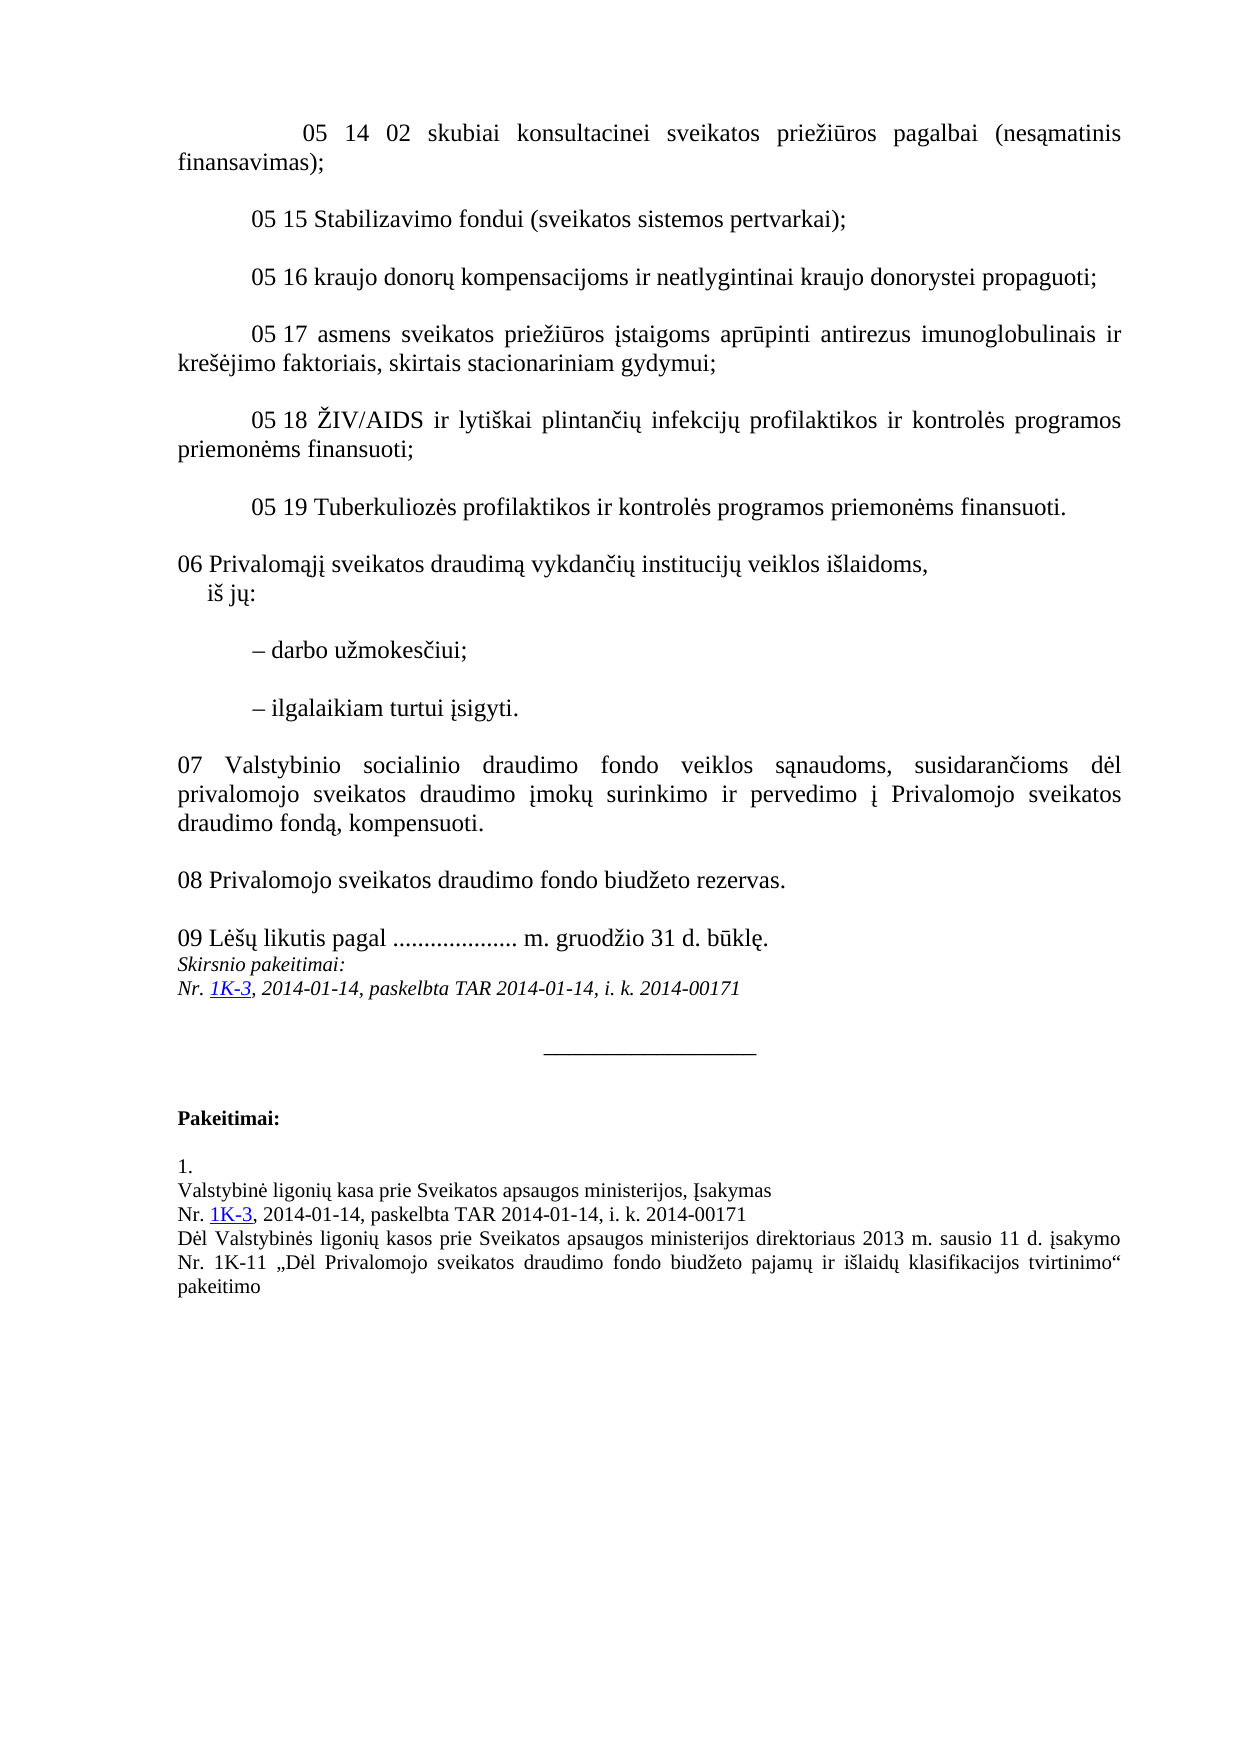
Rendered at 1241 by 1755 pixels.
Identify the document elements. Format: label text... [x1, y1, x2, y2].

text _________________ [177, 1029, 1122, 1057]
text Pakeitimai: [177, 1106, 1122, 1130]
text Skirsnio pakeitimai: [177, 952, 1122, 976]
text 05 18 ŽIV/AIDS ir lytiškai plintančių infekcijų profilaktikos ir kontrolės programos priemonėms finansuoti; [177, 406, 1122, 463]
text 05 16 kraujo donorų kompensacijoms ir neatlygintinai kraujo donorystei propaguoti; [177, 262, 1122, 291]
text 05 17 asmens sveikatos priežiūros įstaigoms aprūpinti antirezus imunoglobulinais ir krešėjimo faktoriais, skirtais stacionariniam gydymui; [177, 319, 1122, 377]
text – ilgalaikiam turtui įsigyti. [252, 693, 1122, 722]
text 05 14 02 skubiai konsultacinei sveikatos priežiūros pagalbai (nesąmatinis finansavimas); [177, 118, 1122, 176]
text Dėl Valstybinės ligonių kasos prie Sveikatos apsaugos ministerijos direktoriaus 2013 m. sausio 11 d. įsakymo Nr. 1K-11 „Dėl Privalomojo sveikatos draudimo fondo biudžeto pajamų ir išlaidų klasifikacijos tvirtinimo“ pakeitimo [177, 1226, 1122, 1298]
text 09 Lėšų likutis pagal .................... m. gruodžio 31 d. būklę. [177, 923, 1122, 952]
text 1. [177, 1154, 1122, 1178]
text 06 Privalomąjį sveikatos draudimą vykdančių institucijų veiklos išlaidoms, [177, 549, 1122, 578]
text Valstybinė ligonių kasa prie Sveikatos apsaugos ministerijos, Įsakymas [177, 1178, 1122, 1202]
text Nr. 1K-3, 2014-01-14, paskelbta TAR 2014-01-14, i. k. 2014-00171 [177, 976, 1122, 1000]
text 07 Valstybinio socialinio draudimo fondo veiklos sąnaudoms, susidarančioms dėl privalomojo sveikatos draudimo įmokų surinkimo ir pervedimo į Privalomojo sveikatos draudimo fondą, kompensuoti. [177, 751, 1122, 837]
text Nr. 1K-3, 2014-01-14, paskelbta TAR 2014-01-14, i. k. 2014-00171 [177, 1202, 1122, 1226]
text 05 19 Tuberkuliozės profilaktikos ir kontrolės programos priemonėms finansuoti. [177, 492, 1122, 521]
text 08 Privalomojo sveikatos draudimo fondo biudžeto rezervas. [177, 866, 1122, 894]
text iš jų: [177, 578, 1122, 607]
text 05 15 Stabilizavimo fondui (sveikatos sistemos pertvarkai); [177, 204, 1122, 233]
text – darbo užmokesčiui; [252, 636, 1122, 664]
